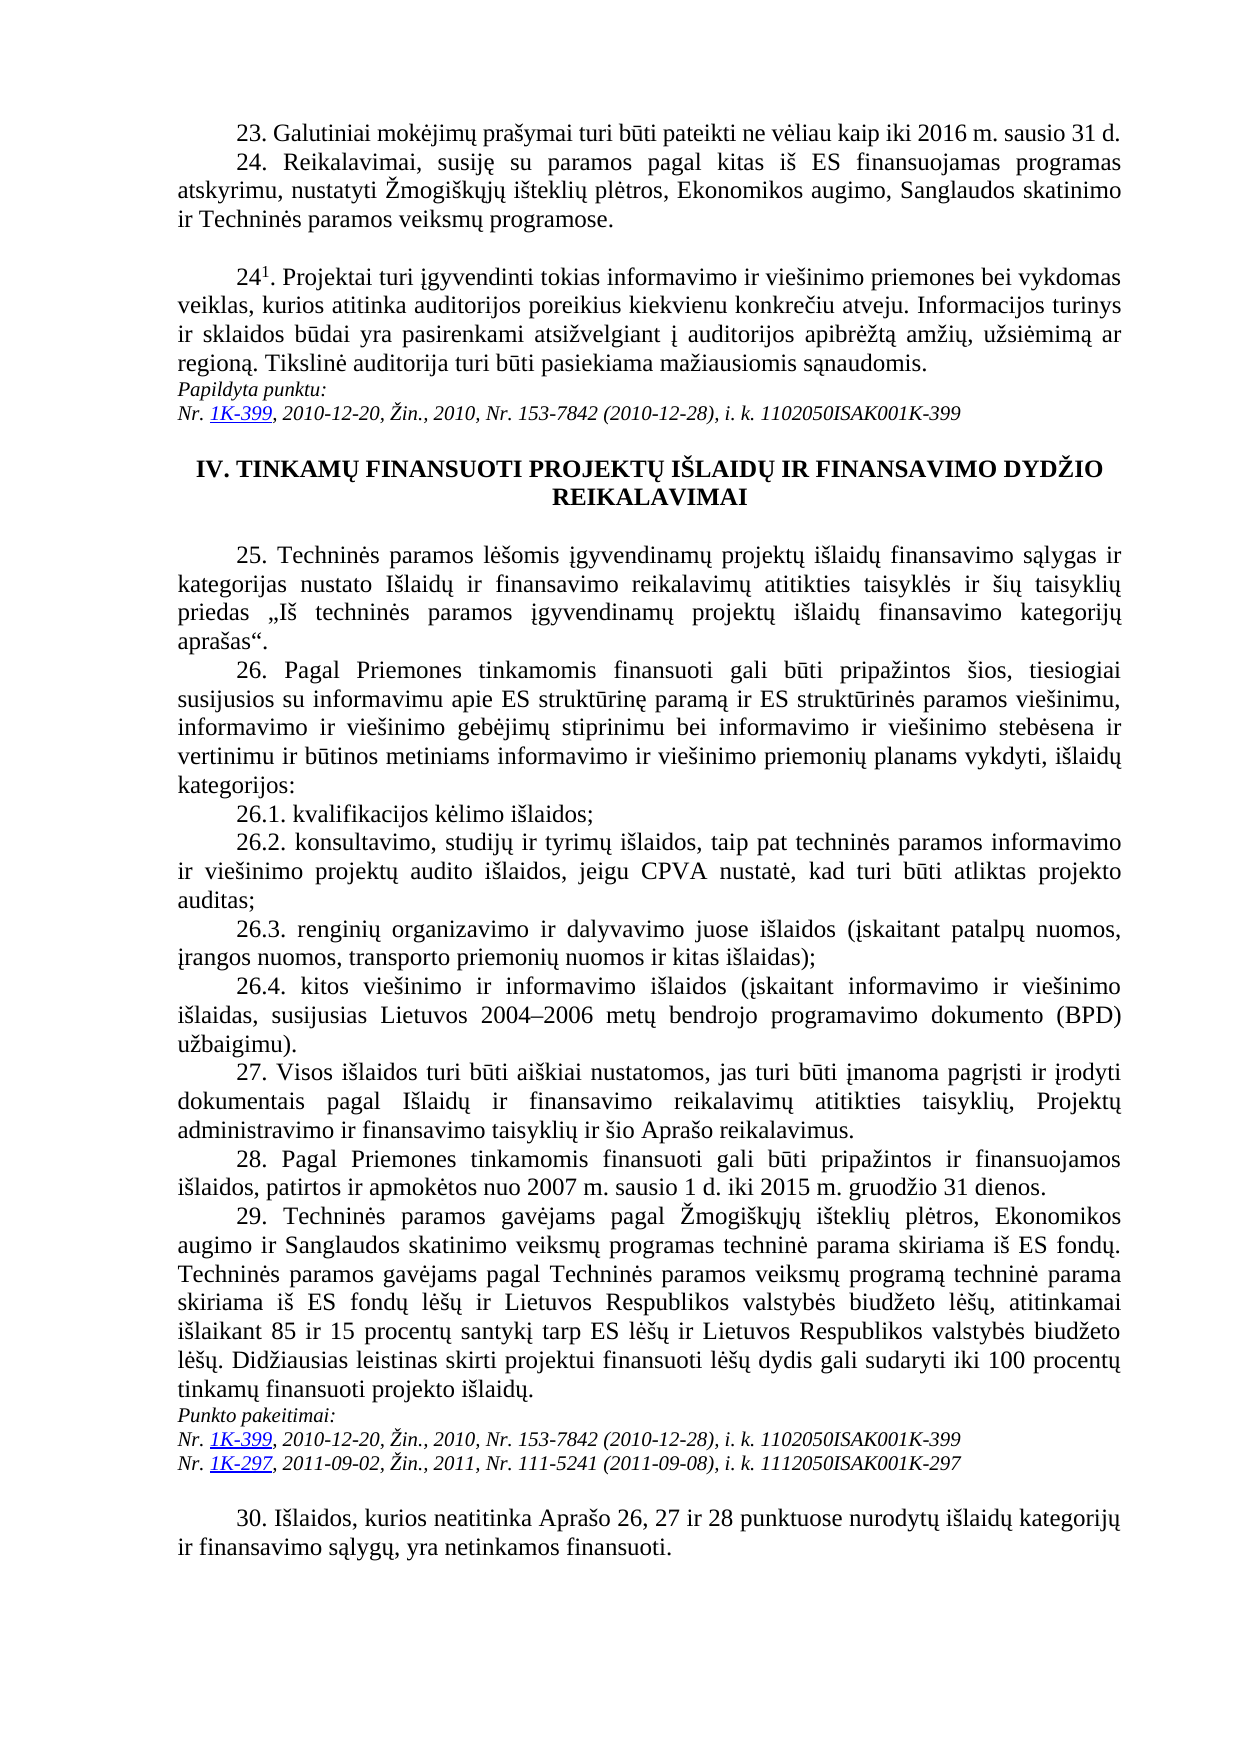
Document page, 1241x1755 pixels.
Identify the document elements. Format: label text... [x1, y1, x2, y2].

text 26.2. konsultavimo, studijų ir tyrimų išlaidos, taip pat techninės paramos informavimo ir viešinimo projektų audito išlaidos, jeigu CPVA nustatė, kad turi būti atliktas projekto auditas; [177, 827, 1122, 914]
text 26.1. kvalifikacijos kėlimo išlaidos; [177, 799, 1122, 827]
text Nr. 1K-399, 2010-12-20, Žin., 2010, Nr. 153-7842 (2010-12-28), i. k. 1102050ISAK001K-399 [177, 401, 1122, 425]
text 29. Techninės paramos gavėjams pagal Žmogiškųjų išteklių plėtros, Ekonomikos augimo ir Sanglaudos skatinimo veiksmų programas techninė parama skiriama iš ES fondų. Techninės paramos gavėjams pagal Techninės paramos veiksmų programą techninė parama skiriama iš ES fondų lėšų ir Lietuvos Respublikos valstybės biudžeto lėšų, atitinkamai išlaikant 85 ir 15 procentų santykį tarp ES lėšų ir Lietuvos Respublikos valstybės biudžeto lėšų. Didžiausias leistinas skirti projektui finansuoti lėšų dydis gali sudaryti iki 100 procentų tinkamų finansuoti projekto išlaidų. [177, 1201, 1122, 1402]
text Nr. 1K-297, 2011-09-02, Žin., 2011, Nr. 111-5241 (2011-09-08), i. k. 1112050ISAK001K-297 [177, 1451, 1122, 1475]
text Papildyta punktu: [177, 377, 1122, 401]
text 25. Techninės paramos lėšomis įgyvendinamų projektų išlaidų finansavimo sąlygas ir kategorijas nustato Išlaidų ir finansavimo reikalavimų atitikties taisyklės ir šių taisyklių priedas „Iš techninės paramos įgyvendinamų projektų išlaidų finansavimo kategorijų aprašas“. [177, 540, 1122, 655]
text 30. Išlaidos, kurios neatitinka Aprašo 26, 27 ir 28 punktuose nurodytų išlaidų kategorijų ir finansavimo sąlygų, yra netinkamos finansuoti. [177, 1503, 1122, 1561]
text 24. Reikalavimai, susiję su paramos pagal kitas iš ES finansuojamas programas atskyrimu, nustatyti Žmogiškųjų išteklių plėtros, Ekonomikos augimo, Sanglaudos skatinimo ir Techninės paramos veiksmų programose. [177, 147, 1122, 233]
text 241. Projektai turi įgyvendinti tokias informavimo ir viešinimo priemones bei vykdomas veiklas, kurios atitinka auditorijos poreikius kiekvienu konkrečiu atveju. Informacijos turinys ir sklaidos būdai yra pasirenkami atsižvelgiant į auditorijos apibrėžtą amžių, užsiėmimą ar regioną. Tikslinė auditorija turi būti pasiekiama mažiausiomis sąnaudomis. [177, 262, 1122, 377]
text 26.4. kitos viešinimo ir informavimo išlaidos (įskaitant informavimo ir viešinimo išlaidas, susijusias Lietuvos 2004–2006 metų bendrojo programavimo dokumento (BPD) užbaigimu). [177, 971, 1122, 1057]
text IV. TINKAMŲ FINANSUOTI PROJEKTŲ IŠLAIDŲ IR FINANSAVIMO DYDŽIO REIKALAVIMAI [177, 454, 1122, 511]
text Nr. 1K-399, 2010-12-20, Žin., 2010, Nr. 153-7842 (2010-12-28), i. k. 1102050ISAK001K-399 [177, 1427, 1122, 1451]
text 27. Visos išlaidos turi būti aiškiai nustatomos, jas turi būti įmanoma pagrįsti ir įrodyti dokumentais pagal Išlaidų ir finansavimo reikalavimų atitikties taisyklių, Projektų administravimo ir finansavimo taisyklių ir šio Aprašo reikalavimus. [177, 1057, 1122, 1144]
text 23. Galutiniai mokėjimų prašymai turi būti pateikti ne vėliau kaip iki 2016 m. sausio 31 d. [177, 118, 1122, 147]
text Punkto pakeitimai: [177, 1402, 1122, 1427]
text 28. Pagal Priemones tinkamomis finansuoti gali būti pripažintos ir finansuojamos išlaidos, patirtos ir apmokėtos nuo 2007 m. sausio 1 d. iki 2015 m. gruodžio 31 dienos. [177, 1144, 1122, 1201]
text 26.3. renginių organizavimo ir dalyvavimo juose išlaidos (įskaitant patalpų nuomos, įrangos nuomos, transporto priemonių nuomos ir kitas išlaidas); [177, 914, 1122, 971]
text 26. Pagal Priemones tinkamomis finansuoti gali būti pripažintos šios, tiesiogiai susijusios su informavimu apie ES struktūrinę paramą ir ES struktūrinės paramos viešinimu, informavimo ir viešinimo gebėjimų stiprinimu bei informavimo ir viešinimo stebėsena ir vertinimu ir būtinos metiniams informavimo ir viešinimo priemonių planams vykdyti, išlaidų kategorijos: [177, 655, 1122, 799]
